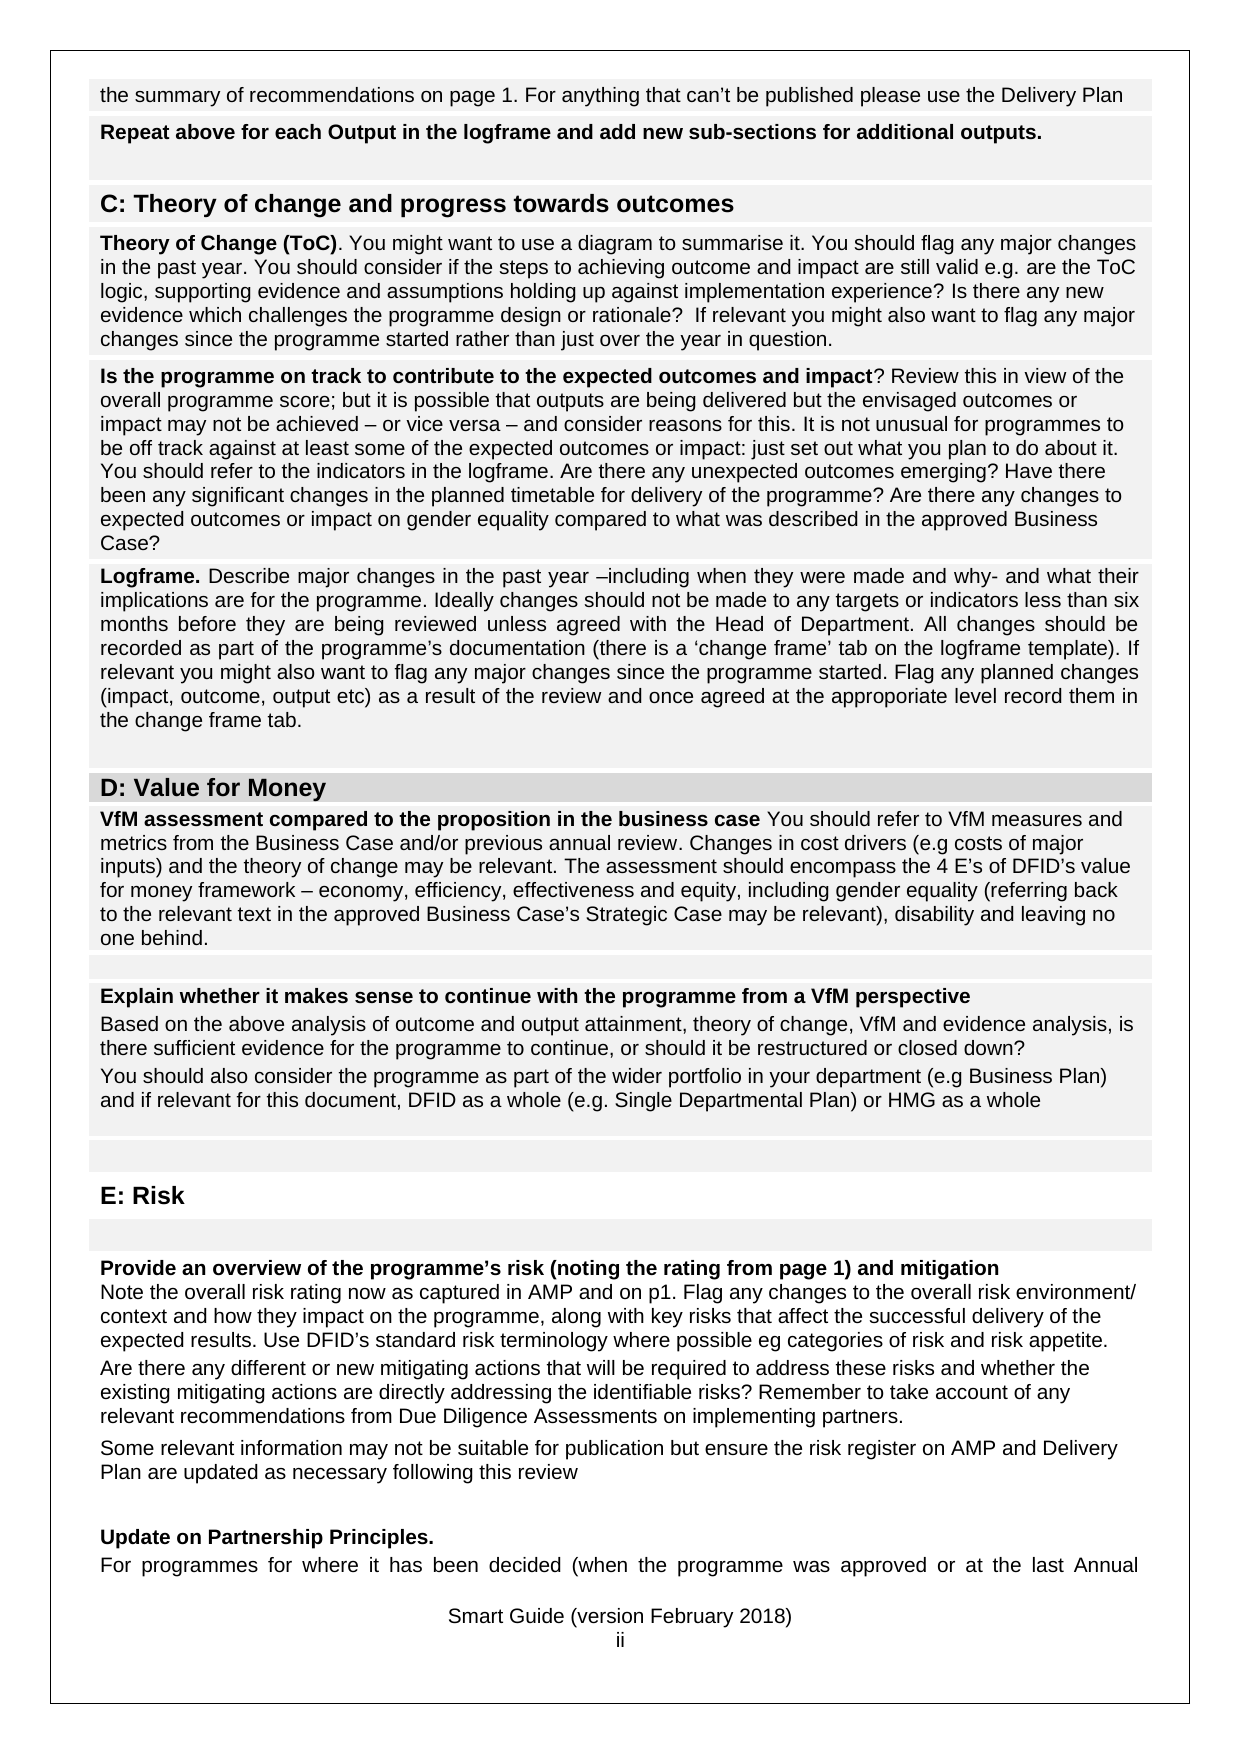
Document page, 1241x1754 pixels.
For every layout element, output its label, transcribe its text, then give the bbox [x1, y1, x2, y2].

table_cell Is the programme on track to contribute to the expected outcomes and impact? Review this in view of the overall programme score; but it is possible that outputs are being delivered but the envisaged outcomes or impact may not be achieved – or vice versa – and consider reasons for this. It is not unusual for programmes to be off track against at least some of the expected outcomes or impact: just set out what you plan to do about it. You should refer to the indicators in the logframe. Are there any unexpected outcomes emerging? Have there been any significant changes in the planned timetable for delivery of the programme? Are there any changes to expected outcomes or impact on gender equality compared to what was described in the approved Business Case? [89, 360, 1152, 559]
table_cell Logframe. Describe major changes in the past year –including when they were made and why- and what their implications are for the programme. Ideally changes should not be made to any targets or indicators less than six months before they are being reviewed unless agreed with the Head of Department. All changes should be recorded as part of the programme’s documentation (there is a ‘change frame’ tab on the logframe template). If relevant you might also want to flag any major changes since the programme started. Flag any planned changes (impact, outcome, output etc) as a result of the review and once agreed at the approporiate level record them in the change frame tab. [89, 564, 1152, 768]
table_cell Provide an overview of the programme’s risk (noting the rating from page 1) and mitigation Note the overall risk rating now as captured in AMP and on p1. Flag any changes to the overall risk environment/ context and how they impact on the programme, along with key risks that affect the successful delivery of the expected results. Use DFID’s standard risk terminology where possible eg categories of risk and risk appetite. Are there any different or new mitigating actions that will be required to address these risks and whether the existing mitigating actions are directly addressing the identifiable risks? Remember to take account of any relevant recommendations from Due Diligence Assessments on implementing partners. Some relevant information may not be suitable for publication but ensure the risk register on AMP and Delivery Plan are updated as necessary following this review Update on Partnership Principles. For programmes for where it has been decided (when the programme was approved or at the last Annual [89, 1256, 1152, 1577]
table_cell Repeat above for each Output in the logframe and add new sub-sections for additional outputs. [89, 116, 1152, 180]
table_cell E: Risk [89, 1177, 1152, 1214]
table_cell Explain whether it makes sense to continue with the programme from a VfM perspective Based on the above analysis of outcome and output attainment, theory of change, VfM and evidence analysis, is there sufficient evidence for the programme to continue, or should it be restructured or closed down? You should also consider the programme as part of the wider portfolio in your department (e.g Business Plan) and if relevant for this document, DFID as a whole (e.g. Single Departmental Plan) or HMG as a whole [89, 983, 1152, 1136]
table_cell [89, 955, 100, 979]
table_cell the summary of recommendations on page 1. For anything that can’t be published please use the Delivery Plan [89, 79, 1152, 111]
table_cell D: Value for Money [89, 773, 1152, 802]
table_cell C: Theory of change and progress towards outcomes [89, 185, 1152, 222]
table_cell [1140, 955, 1152, 979]
table_cell [89, 1140, 1152, 1172]
table_cell [89, 1219, 1152, 1251]
table_cell Theory of Change (ToC). You might want to use a diagram to summarise it. You should flag any major changes in the past year. You should consider if the steps to achieving outcome and impact are still valid e.g. are the ToC logic, supporting evidence and assumptions holding up against implementation experience? Is there any new evidence which challenges the programme design or rationale? If relevant you might also want to flag any major changes since the programme started rather than just over the year in question. [89, 227, 1152, 355]
